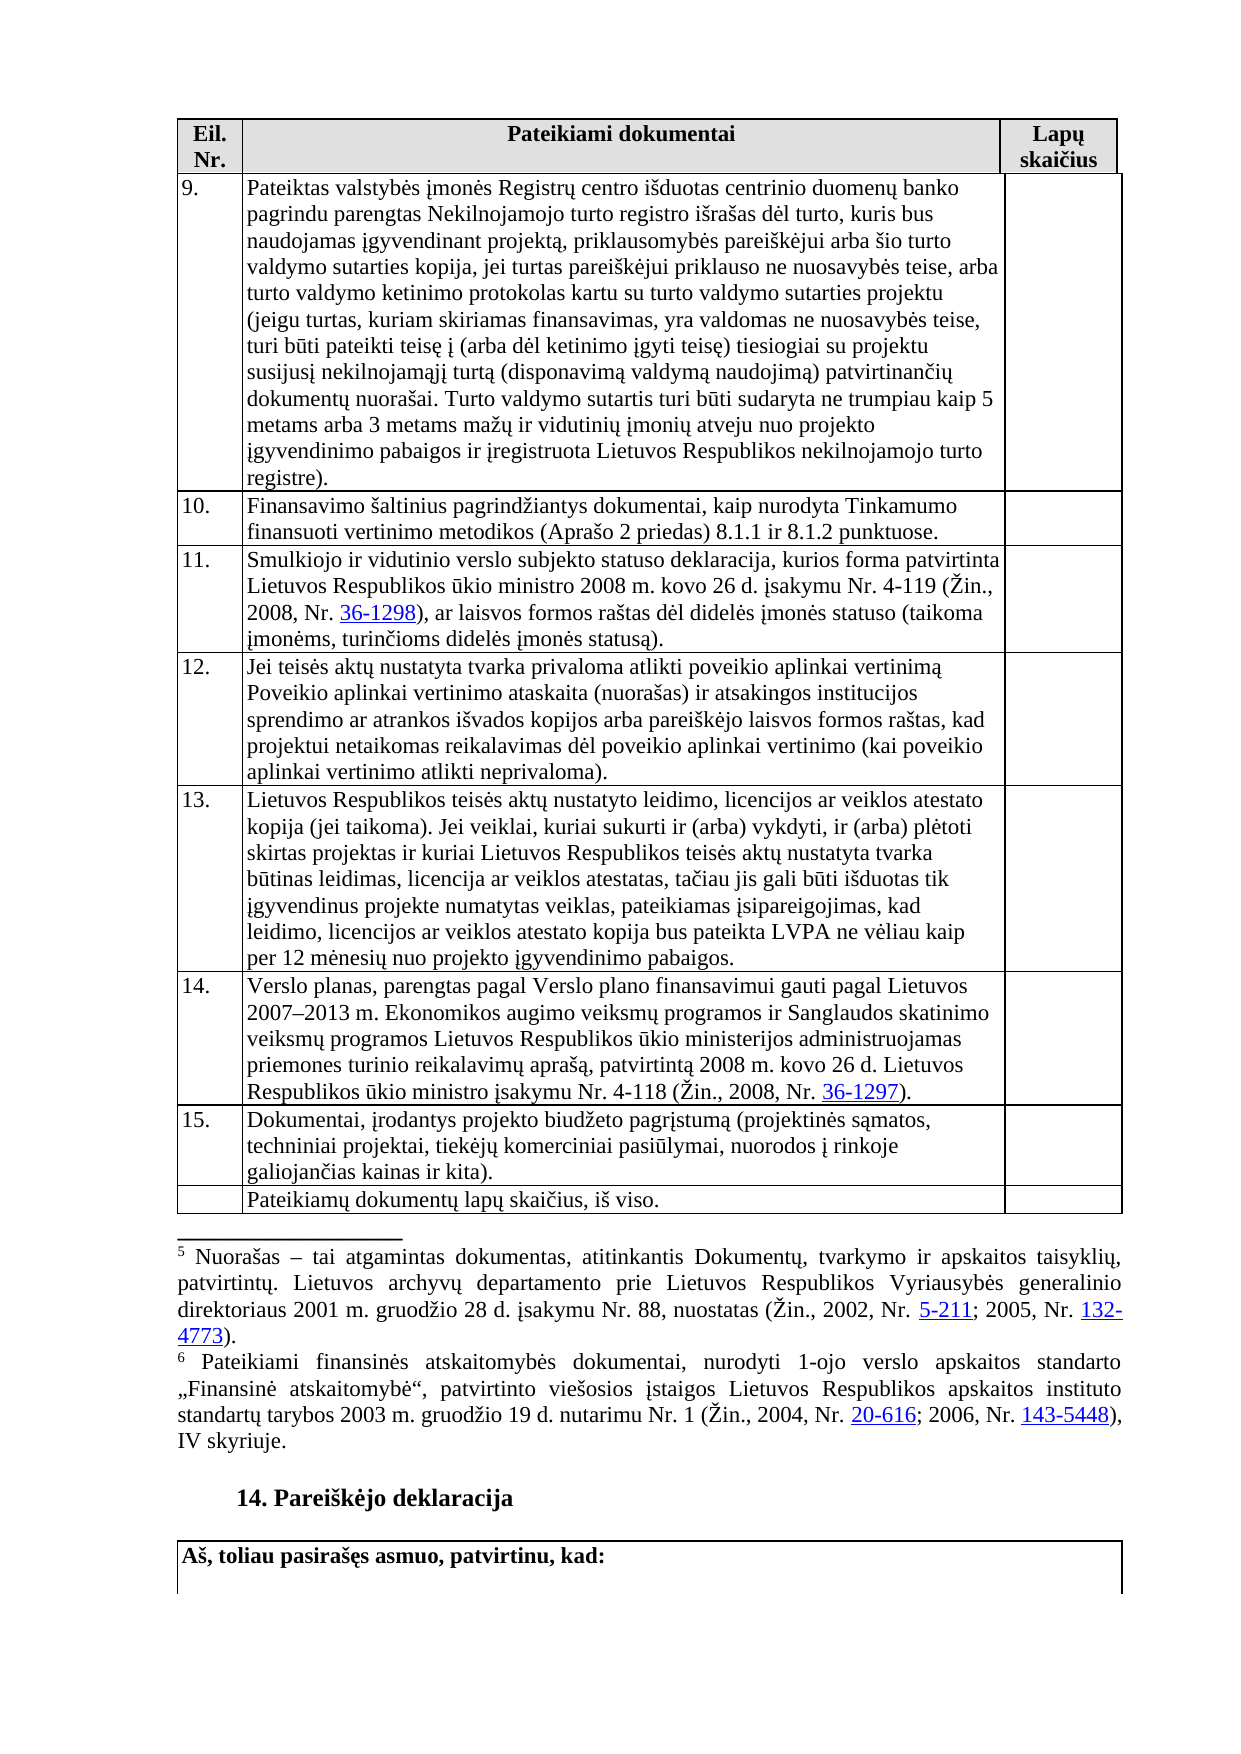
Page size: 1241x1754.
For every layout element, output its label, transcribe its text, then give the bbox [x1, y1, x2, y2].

table_cell [178, 1186, 242, 1213]
table_header Aš, toliau pasirašęs asmuo, patvirtinu, kad: [178, 1542, 1121, 1594]
table_cell [1006, 1186, 1121, 1213]
table_cell Jei teisės aktų nustatyta tvarka privaloma atlikti poveikio aplinkai vertinimą Poveikio aplinkai vertinimo ataskaita (nuorašas) ir atsakingos institucijos sprendimo ar atrankos išvados kopijos arba pareiškėjo laisvos formos raštas, kad projektui netaikomas reikalavimas dėl poveikio aplinkai vertinimo (kai poveikio aplinkai vertinimo atlikti neprivaloma). [243, 653, 1004, 785]
table_header Pateikiami dokumentai [243, 120, 999, 172]
table_cell [1006, 546, 1121, 651]
table_cell Smulkiojo ir vidutinio verslo subjekto statuso deklaracija, kurios forma patvirtinta Lietuvos Respublikos ūkio ministro 2008 m. kovo 26 d. įsakymu Nr. 4-119 (Žin., 2008, Nr. 36-1298), ar laisvos formos raštas dėl didelės įmonės statuso (taikoma įmonėms, turinčioms didelės įmonės statusą). [243, 546, 1004, 651]
table_cell [1006, 786, 1121, 971]
table_cell 11. [178, 546, 242, 651]
table_header [1118, 118, 1122, 172]
text 14. Pareiškėjo deklaracija [177, 1483, 1122, 1511]
table_cell [1006, 653, 1121, 785]
table_cell [1006, 174, 1121, 490]
table_cell Verslo planas, parengtas pagal Verslo plano finansavimui gauti pagal Lietuvos 2007–2013 m. Ekonomikos augimo veiksmų programos ir Sanglaudos skatinimo veiksmų programos Lietuvos Respublikos ūkio ministerijos administruojamas priemones turinio reikalavimų aprašą, patvirtintą 2008 m. kovo 26 d. Lietuvos Respublikos ūkio ministro įsakymu Nr. 4-118 (Žin., 2008, Nr. 36-1297). [243, 972, 1004, 1104]
table_cell 12. [178, 653, 242, 785]
table_cell [1006, 1106, 1121, 1185]
table_header Lapų skaičius [1001, 120, 1116, 172]
text __________________ [177, 1214, 1122, 1243]
table_cell 10. [178, 492, 242, 544]
table_cell [1006, 972, 1121, 1104]
table_cell 13. [178, 786, 242, 971]
table_cell 15. [178, 1106, 242, 1185]
table_cell Lietuvos Respublikos teisės aktų nustatyto leidimo, licencijos ar veiklos atestato kopija (jei taikoma). Jei veiklai, kuriai sukurti ir (arba) vykdyti, ir (arba) plėtoti skirtas projektas ir kuriai Lietuvos Respublikos teisės aktų nustatyta tvarka būtinas leidimas, licencija ar veiklos atestatas, tačiau jis gali būti išduotas tik įgyvendinus projekte numatytas veiklas, pateikiamas įsipareigojimas, kad leidimo, licencijos ar veiklos atestato kopija bus pateikta LVPA ne vėliau kaip per 12 mėnesių nuo projekto įgyvendinimo pabaigos. [243, 786, 1004, 971]
text 6 Pateikiami finansinės atskaitomybės dokumentai, nurodyti 1-ojo verslo apskaitos standarto „Finansinė atskaitomybė“, patvirtinto viešosios įstaigos Lietuvos Respublikos apskaitos instituto standartų tarybos 2003 m. gruodžio 19 d. nutarimu Nr. 1 (Žin., 2004, Nr. 20-616; 2006, Nr. 143-5448), IV skyriuje. [177, 1348, 1122, 1454]
table_header Eil. Nr. [178, 120, 242, 172]
table_cell Pateiktas valstybės įmonės Registrų centro išduotas centrinio duomenų banko pagrindu parengtas Nekilnojamojo turto registro išrašas dėl turto, kuris bus naudojamas įgyvendinant projektą, priklausomybės pareiškėjui arba šio turto valdymo sutarties kopija, jei turtas pareiškėjui priklauso ne nuosavybės teise, arba turto valdymo ketinimo protokolas kartu su turto valdymo sutarties projektu (jeigu turtas, kuriam skiriamas finansavimas, yra valdomas ne nuosavybės teise, turi būti pateikti teisę į (arba dėl ketinimo įgyti teisę) tiesiogiai su projektu susijusį nekilnojamąjį turtą (disponavimą valdymą naudojimą) patvirtinančių dokumentų nuorašai. Turto valdymo sutartis turi būti sudaryta ne trumpiau kaip 5 metams arba 3 metams mažų ir vidutinių įmonių atveju nuo projekto įgyvendinimo pabaigos ir įregistruota Lietuvos Respublikos nekilnojamojo turto registre). [243, 174, 1004, 490]
text 5 Nuorašas – tai atgamintas dokumentas, atitinkantis Dokumentų, tvarkymo ir apskaitos taisyklių, patvirtintų. Lietuvos archyvų departamento prie Lietuvos Respublikos Vyriausybės generalinio direktoriaus 2001 m. gruodžio 28 d. įsakymu Nr. 88, nuostatas (Žin., 2002, Nr. 5-211; 2005, Nr. 132-4773). [177, 1243, 1122, 1348]
table_cell [1006, 492, 1121, 544]
table_cell Pateikiamų dokumentų lapų skaičius, iš viso. [243, 1186, 1004, 1213]
table_cell Dokumentai, įrodantys projekto biudžeto pagrįstumą (projektinės sąmatos, techniniai projektai, tiekėjų komerciniai pasiūlymai, nuorodos į rinkoje galiojančias kainas ir kita). [243, 1106, 1004, 1185]
table_cell 14. [178, 972, 242, 1104]
table_cell Finansavimo šaltinius pagrindžiantys dokumentai, kaip nurodyta Tinkamumo finansuoti vertinimo metodikos (Aprašo 2 priedas) 8.1.1 ir 8.1.2 punktuose. [243, 492, 1004, 544]
table_cell 9. [178, 174, 242, 490]
